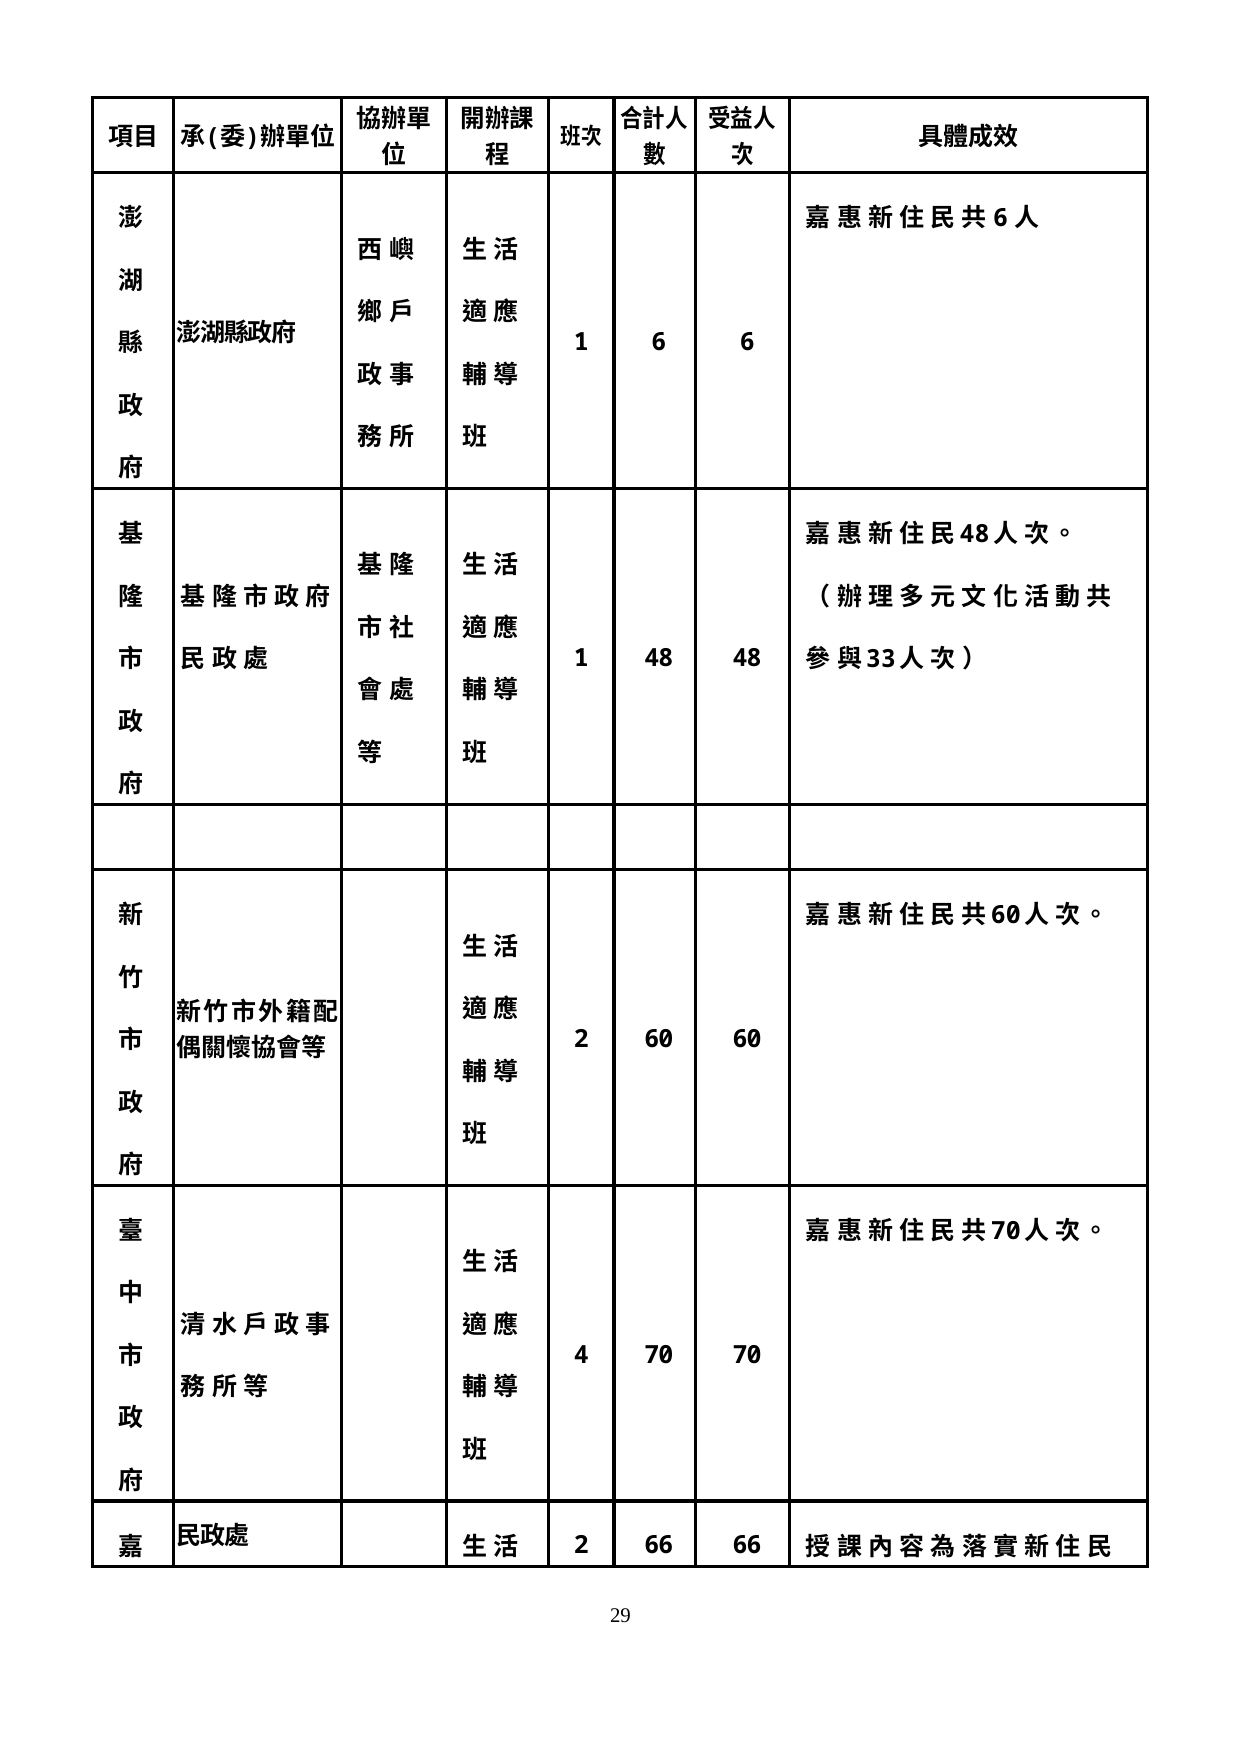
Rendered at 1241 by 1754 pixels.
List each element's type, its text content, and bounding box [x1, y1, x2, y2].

table_cell 授課內容為落實新住民 [791, 1503, 1146, 1565]
table_cell [791, 806, 1146, 868]
table_cell 70 [616, 1187, 694, 1499]
table_cell 西嶼鄉戶政事務所 [343, 174, 445, 487]
table_cell 60 [697, 871, 788, 1184]
table_cell 嘉 [94, 1503, 172, 1565]
table_cell 生活適應輔導班 [448, 490, 547, 802]
table_cell [616, 806, 694, 868]
table_header 受益人次 [697, 99, 788, 171]
table_cell [175, 806, 340, 868]
table_cell 嘉惠新住民48人次。 （辦理多元文化活動共參與33人次） [791, 490, 1146, 802]
table_cell 生活適應輔導班 [448, 174, 547, 487]
table_cell 6 [697, 174, 788, 487]
table_cell 新竹市外籍配偶關懷協會等 [175, 871, 340, 1184]
table_cell 生活 [448, 1503, 547, 1565]
table_cell [343, 1187, 445, 1499]
table_cell 民政處 [175, 1503, 340, 1565]
table_cell [94, 806, 172, 868]
table_cell 生活適應輔導班 [448, 1187, 547, 1499]
table_cell 基隆市社會處等 [343, 490, 445, 802]
table_cell 6 [616, 174, 694, 487]
table_cell [697, 806, 788, 868]
table_cell 澎湖縣政府 [175, 174, 340, 487]
table_cell 臺中市政府 [94, 1187, 172, 1499]
table_cell 清水戶政事務所等 [175, 1187, 340, 1499]
table_header 合計人數 [616, 99, 694, 171]
table_cell 1 [550, 490, 612, 802]
table_cell 嘉惠新住民共6人 [791, 174, 1146, 487]
table_header 承(委)辦單位 [175, 99, 340, 171]
table_header 項目 [94, 99, 172, 171]
table_cell [448, 806, 547, 868]
table_cell 48 [616, 490, 694, 802]
table_cell 66 [697, 1503, 788, 1565]
table_cell 新竹市政府 [94, 871, 172, 1184]
table_header 具體成效 [791, 99, 1146, 171]
table_cell [343, 806, 445, 868]
table_cell [550, 806, 612, 868]
table_cell 48 [697, 490, 788, 802]
table_header 班次 [550, 99, 612, 171]
table_cell 2 [550, 1503, 612, 1565]
table_header 協辦單位 [343, 99, 445, 171]
table_cell 澎湖縣政府 [94, 174, 172, 487]
table_cell 生活適應輔導班 [448, 871, 547, 1184]
table_cell [343, 871, 445, 1184]
table_cell 嘉惠新住民共70人次。 [791, 1187, 1146, 1499]
table_cell [343, 1503, 445, 1565]
table_cell 66 [616, 1503, 694, 1565]
table_header 開辦課程 [448, 99, 547, 171]
table_cell 基隆市政府 [94, 490, 172, 802]
table_cell 60 [616, 871, 694, 1184]
table_cell 嘉惠新住民共60人次。 [791, 871, 1146, 1184]
table_cell 70 [697, 1187, 788, 1499]
table_cell 1 [550, 174, 612, 487]
table_cell 2 [550, 871, 612, 1184]
table_cell 4 [550, 1187, 612, 1499]
table_cell 基隆市政府民政處 [175, 490, 340, 802]
